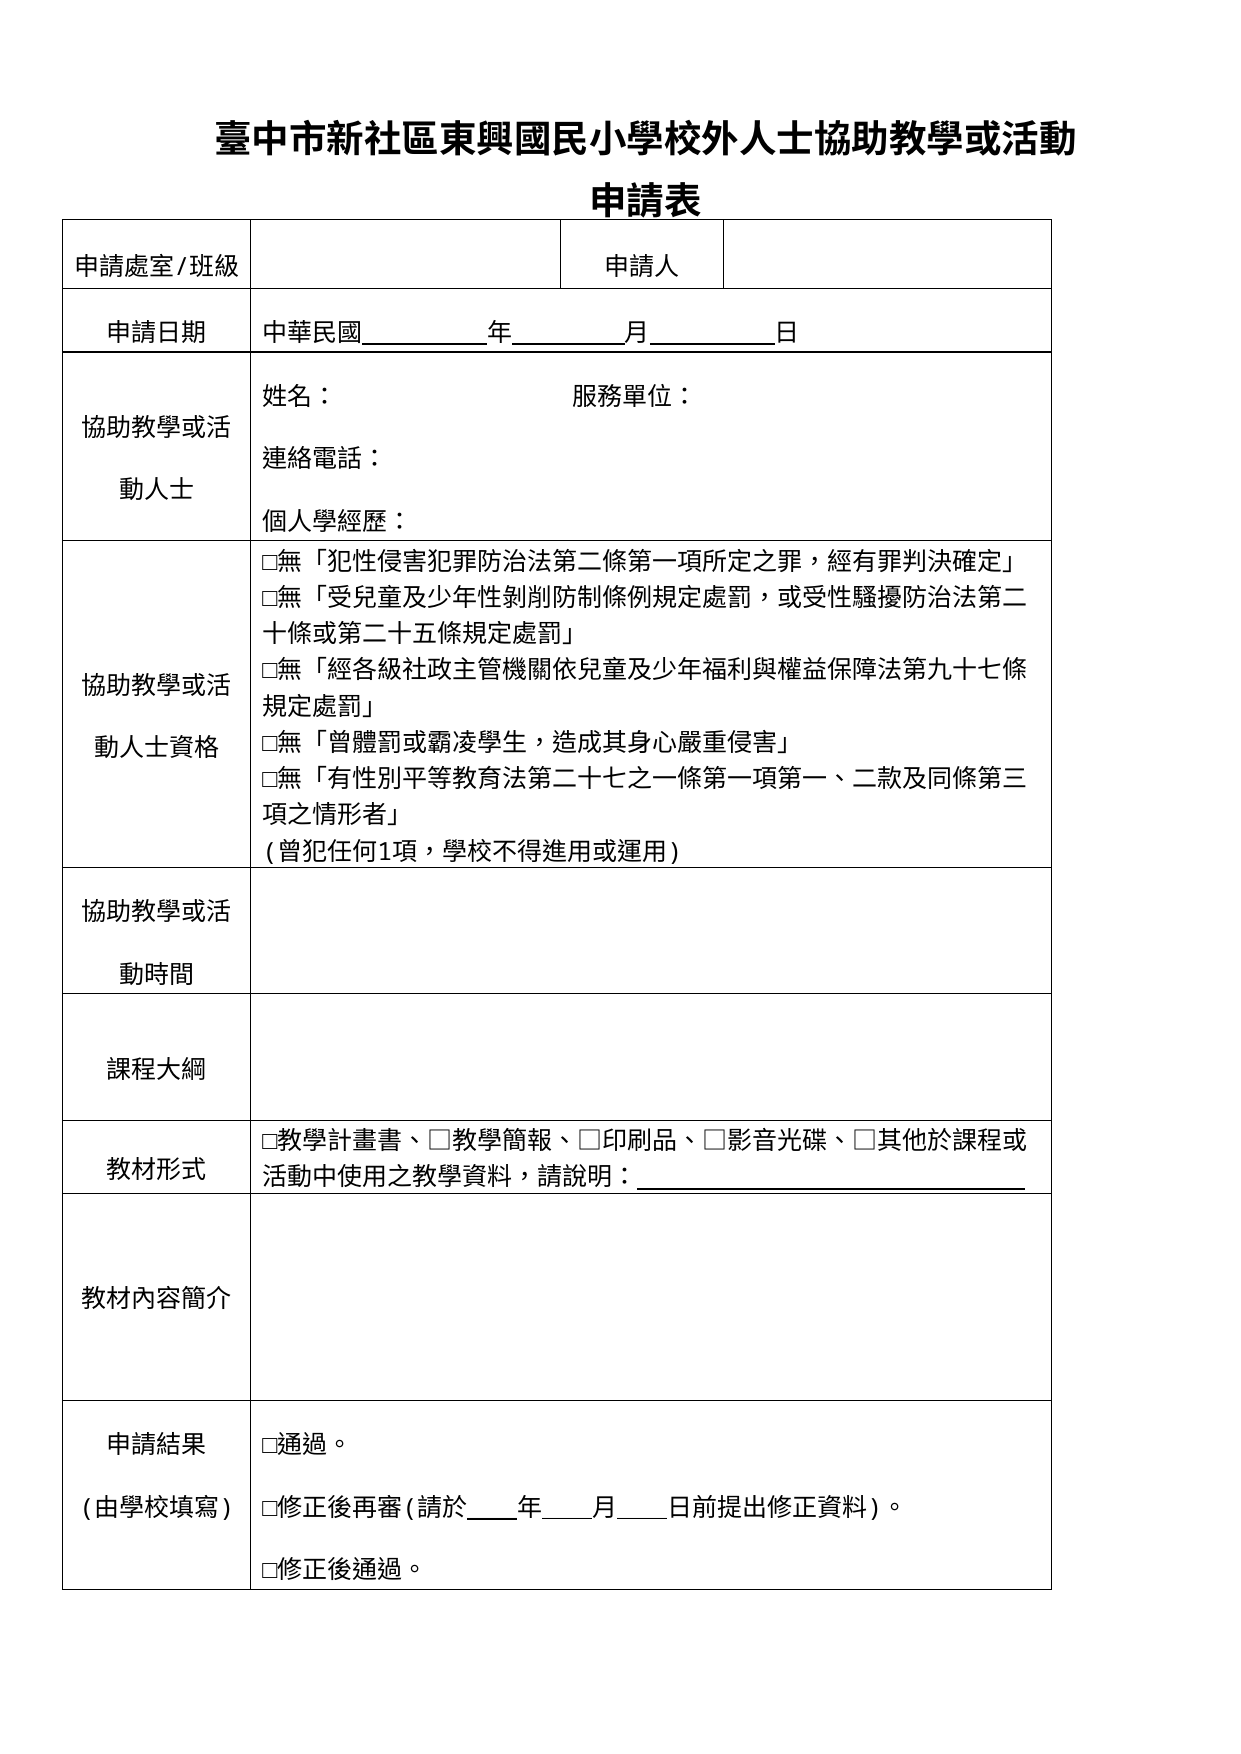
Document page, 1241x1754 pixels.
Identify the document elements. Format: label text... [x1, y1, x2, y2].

table_header 申請處室/班級 [63, 220, 250, 288]
table_header [724, 220, 1051, 288]
table_cell 協助教學或活動人士資格 [63, 541, 250, 867]
table_header [251, 220, 560, 288]
table_cell 服務單位： [561, 353, 1051, 540]
text 申請表 [163, 157, 1128, 219]
table_cell 中華民國 年 月 日 [251, 289, 1051, 351]
table_cell 課程大綱 [63, 994, 250, 1119]
text 臺中市新社區東興國民小學校外人士協助教學或活動 [163, 94, 1128, 157]
table_cell □通過。 □修正後再審(請於＿＿年＿＿月＿＿日前提出修正資料)。 □修正後通過。 [251, 1401, 1051, 1588]
table_cell [251, 994, 1051, 1119]
table_cell □教學計畫書、□教學簡報、□印刷品、□影音光碟、□其他於課程或活動中使用之教學資料，請說明： [251, 1121, 1051, 1193]
table_cell 申請日期 [63, 289, 250, 351]
table_cell 申請結果 (由學校填寫) [63, 1401, 250, 1588]
table_header 申請人 [561, 220, 723, 288]
table_cell 協助教學或活動人士 [63, 353, 250, 540]
table_cell 教材內容簡介 [63, 1194, 250, 1400]
table_cell 姓名： 連絡電話： 個人學經歷： [251, 353, 561, 540]
table_cell [251, 1194, 1051, 1400]
table_cell 教材形式 [63, 1121, 250, 1193]
table_cell 協助教學或活動時間 [63, 868, 250, 993]
table_cell [251, 868, 1051, 993]
table_cell □無「犯性侵害犯罪防治法第二條第一項所定之罪，經有罪判決確定」 □無「受兒童及少年性剝削防制條例規定處罰，或受性騷擾防治法第二十條或第二十五條規定處罰」 □無「經各級社政主管機關依兒童及少年福利與權益保障法第九十七條規定處罰」 □無「曾體罰或霸凌學生，造成其身心嚴重侵害」 □無「有性別平等教育法第二十七之一條第一項第一、二款及同條第三項之情形者」 (曾犯任何1項，學校不得進用或運用) [251, 541, 1051, 867]
